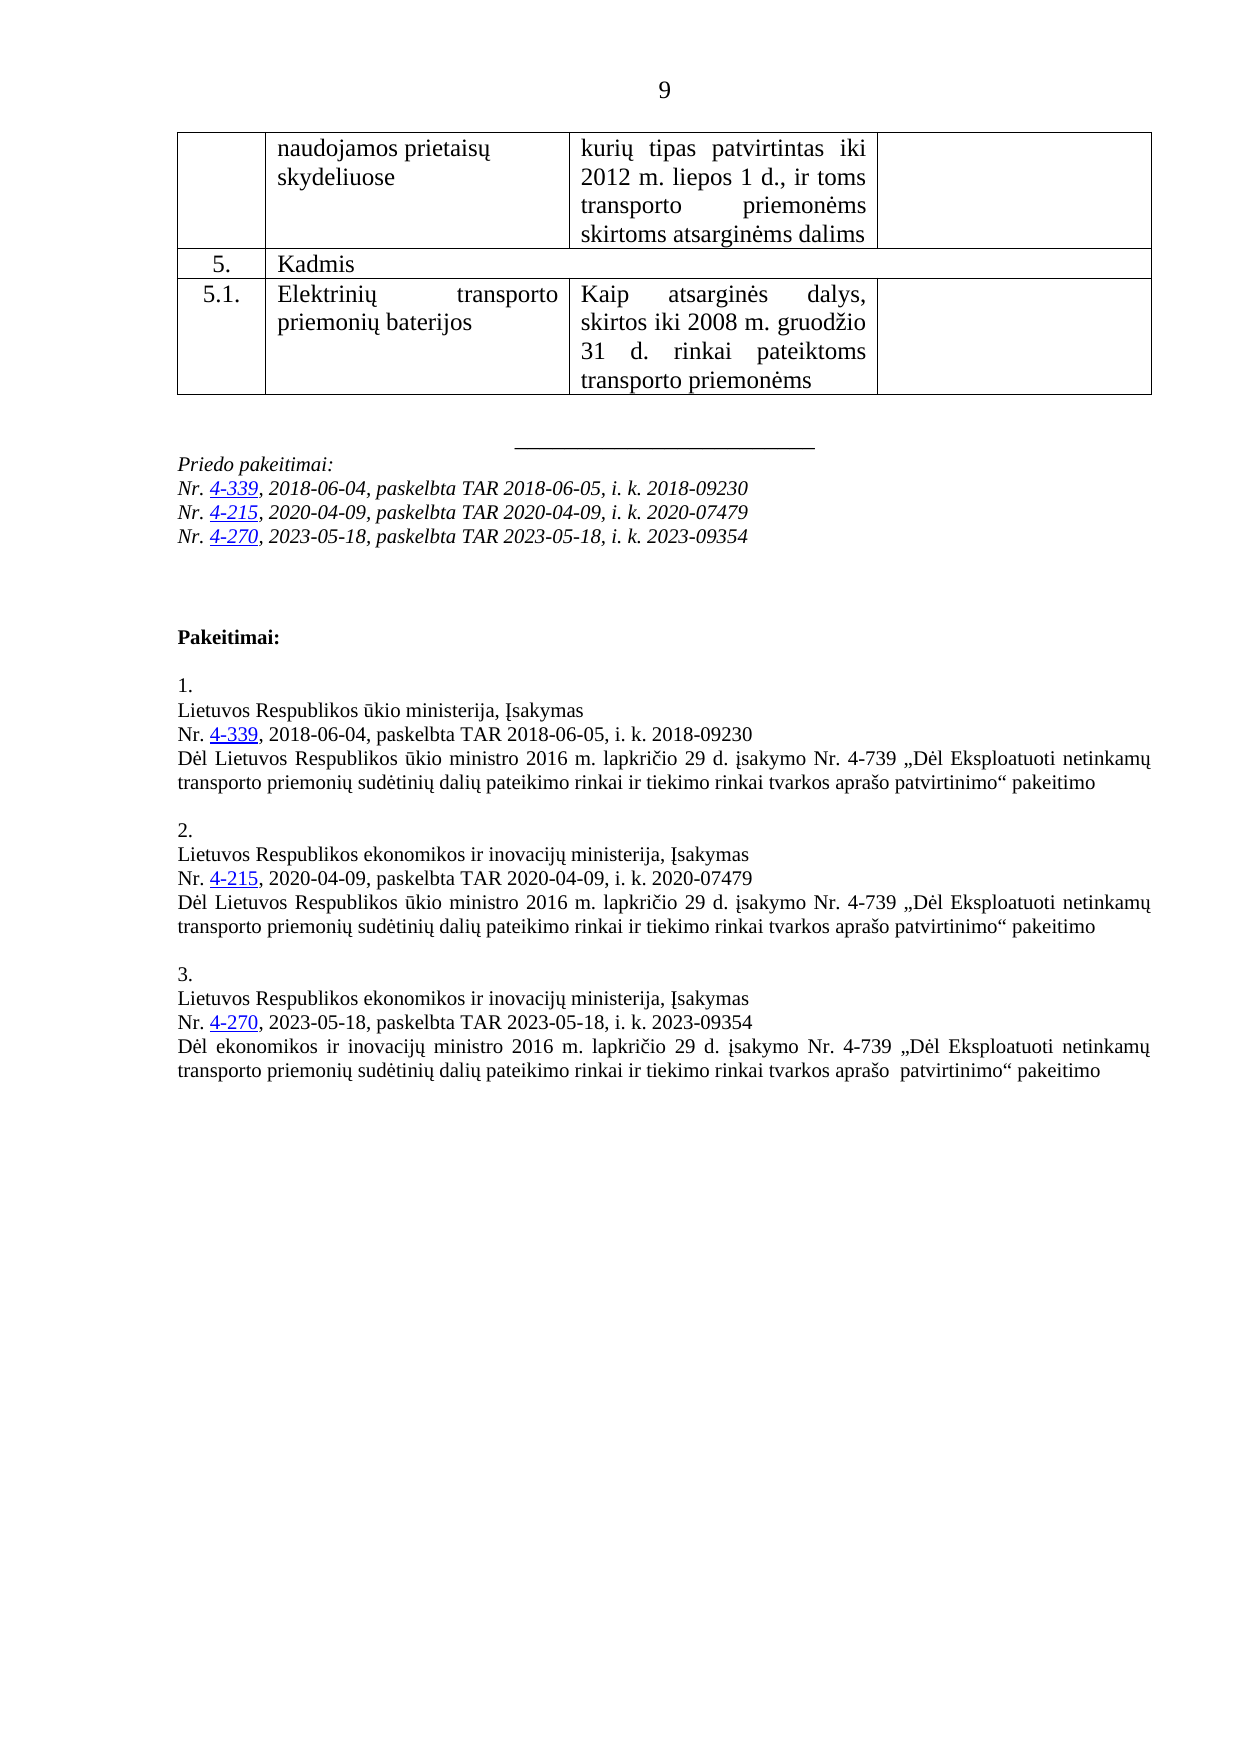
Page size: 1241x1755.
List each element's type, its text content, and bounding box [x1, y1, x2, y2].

text Nr. 4-339, 2018-06-04, paskelbta TAR 2018-06-05, i. k. 2018-09230 [177, 476, 1152, 500]
table_cell [878, 279, 1151, 394]
text Nr. 4-339, 2018-06-04, paskelbta TAR 2018-06-05, i. k. 2018-09230 [177, 722, 1152, 746]
text 3. [177, 962, 1152, 986]
table_cell Elektrinių transporto priemonių baterijos [266, 279, 569, 394]
text Lietuvos Respublikos ekonomikos ir inovacijų ministerija, Įsakymas [177, 986, 1152, 1010]
table_cell naudojamos prietaisų skydeliuose [266, 133, 569, 248]
text Dėl Lietuvos Respublikos ūkio ministro 2016 m. lapkričio 29 d. įsakymo Nr. 4-739 „Dėl Eksploatuoti netinkamų transporto priemonių sudėtinių dalių pateikimo rinkai ir tiekimo rinkai tvarkos aprašo patvirtinimo“ pakeitimo [177, 890, 1152, 938]
text Pakeitimai: [177, 625, 1152, 649]
text Dėl ekonomikos ir inovacijų ministro 2016 m. lapkričio 29 d. įsakymo Nr. 4-739 „Dėl Eksploatuoti netinkamų transporto priemonių sudėtinių dalių pateikimo rinkai ir tiekimo rinkai tvarkos aprašo patvirtinimo“ pakeitimo [177, 1034, 1152, 1082]
text Dėl Lietuvos Respublikos ūkio ministro 2016 m. lapkričio 29 d. įsakymo Nr. 4-739 „Dėl Eksploatuoti netinkamų transporto priemonių sudėtinių dalių pateikimo rinkai ir tiekimo rinkai tvarkos aprašo patvirtinimo“ pakeitimo [177, 746, 1152, 794]
text Priedo pakeitimai: [177, 452, 1152, 476]
table_cell [178, 133, 265, 248]
text Nr. 4-215, 2020-04-09, paskelbta TAR 2020-04-09, i. k. 2020-07479 [177, 866, 1152, 890]
text ________________________ [177, 423, 1152, 452]
text Lietuvos Respublikos ūkio ministerija, Įsakymas [177, 697, 1152, 722]
text Nr. 4-270, 2023-05-18, paskelbta TAR 2023-05-18, i. k. 2023-09354 [177, 524, 1152, 548]
text 2. [177, 818, 1152, 842]
text 1. [177, 673, 1152, 697]
table_cell 5.1. [178, 279, 265, 394]
table_cell Kaip atsarginės dalys, skirtos iki 2008 m. gruodžio 31 d. rinkai pateiktoms transporto priemonėms [570, 279, 877, 394]
text Nr. 4-215, 2020-04-09, paskelbta TAR 2020-04-09, i. k. 2020-07479 [177, 500, 1152, 524]
table_cell Kadmis [266, 249, 1151, 278]
text Nr. 4-270, 2023-05-18, paskelbta TAR 2023-05-18, i. k. 2023-09354 [177, 1010, 1152, 1034]
table_cell 5. [178, 249, 265, 278]
table_cell [878, 133, 1151, 248]
table_cell kurių tipas patvirtintas iki 2012 m. liepos 1 d., ir toms transporto priemonėms skirtoms atsarginėms dalims [570, 133, 877, 248]
text Lietuvos Respublikos ekonomikos ir inovacijų ministerija, Įsakymas [177, 842, 1152, 866]
